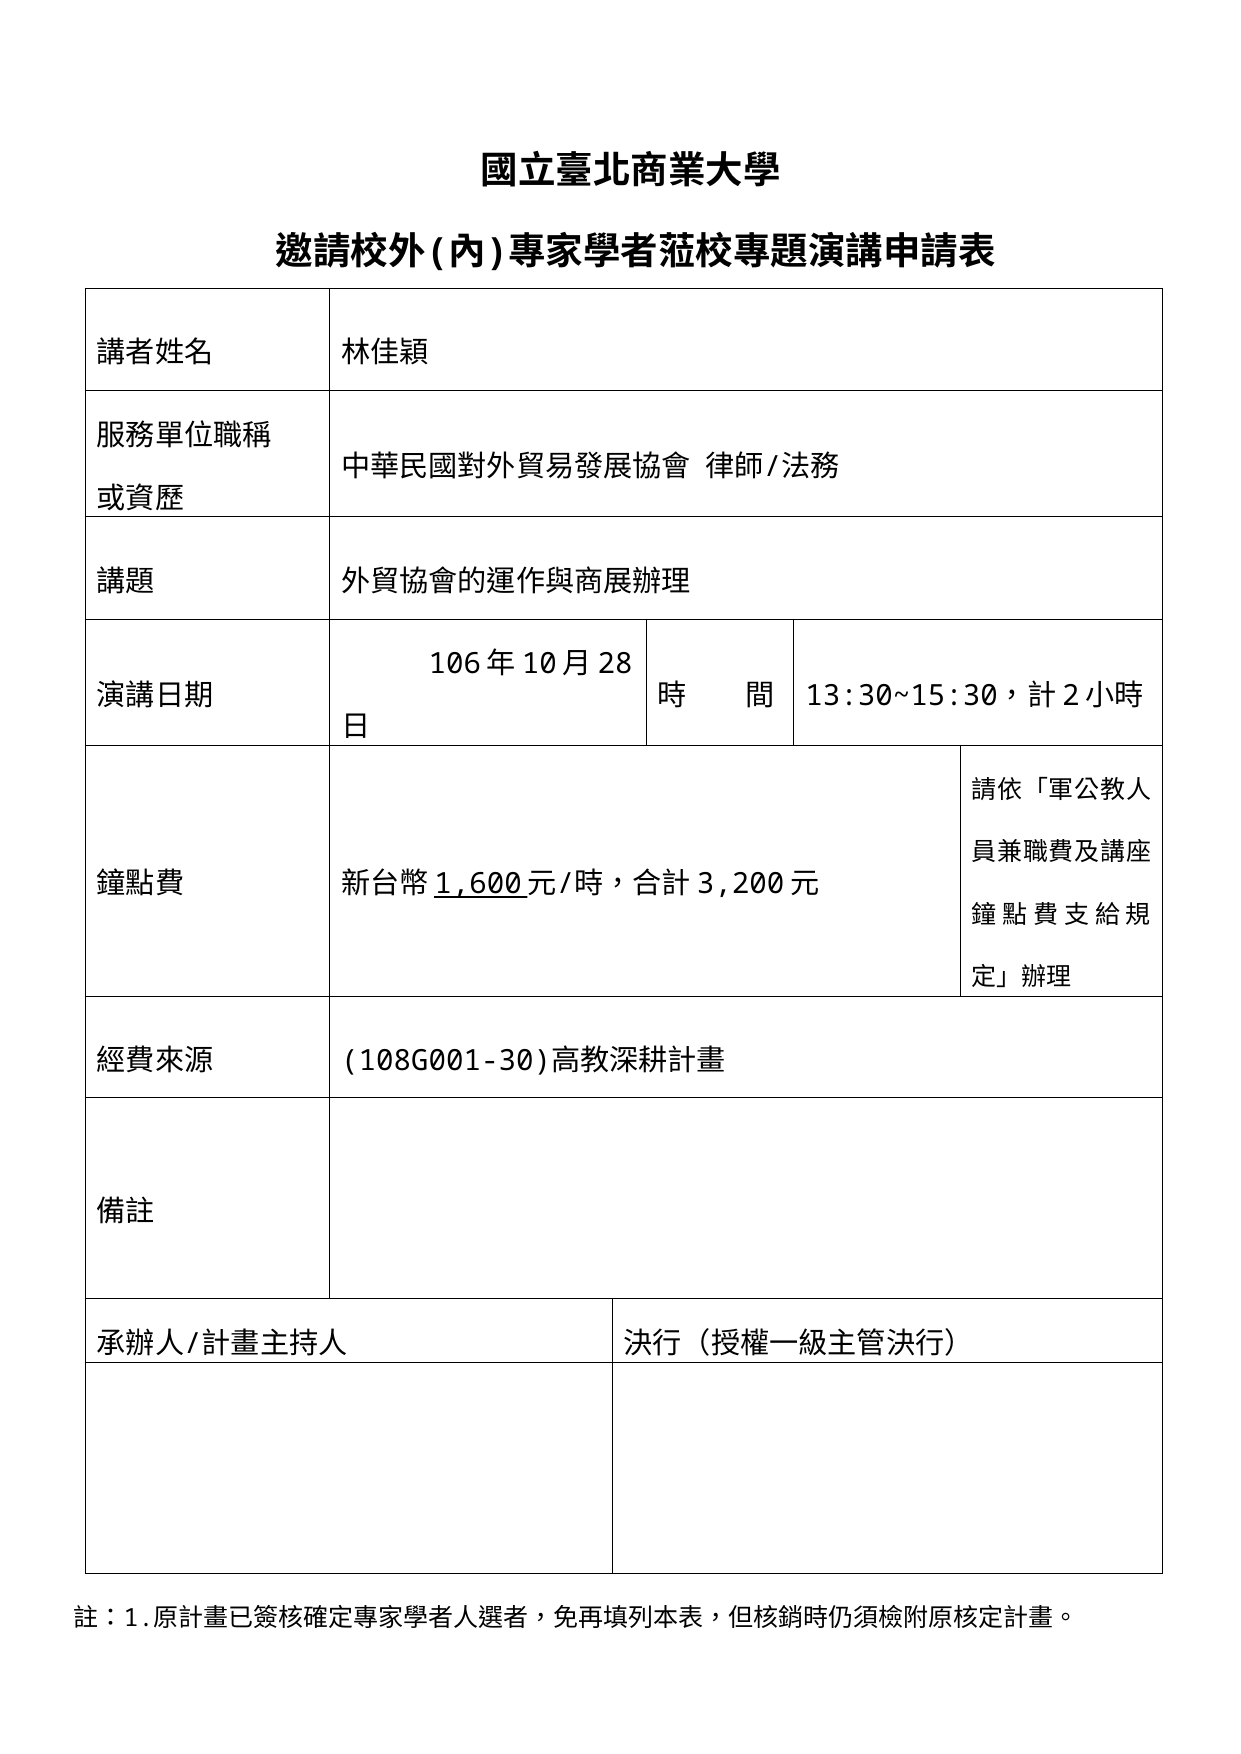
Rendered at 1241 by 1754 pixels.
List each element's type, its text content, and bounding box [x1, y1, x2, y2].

table_cell 講題 [86, 517, 329, 618]
table_cell 演講日期 [86, 620, 329, 744]
table_cell (108G001-30)高教深耕計畫 [330, 997, 1162, 1097]
table_cell 經費來源 [86, 997, 329, 1097]
table_cell 時 間 [647, 620, 793, 744]
table_cell 中華民國對外貿易發展協會 律師/法務 [330, 391, 1162, 516]
table_cell [613, 1363, 1162, 1573]
table_cell [330, 1098, 1162, 1298]
text 邀請校外(內)專家學者蒞校專題演講申請表 [59, 206, 1122, 269]
table_cell [86, 1363, 612, 1573]
table_cell 服務單位職稱 或資歷 [86, 391, 329, 516]
table_cell 新台幣1,600元/時，合計3,200元 [330, 746, 960, 996]
text 國立臺北商業大學 [59, 125, 1122, 188]
text 註：1.原計畫已簽核確定專家學者人選者，免再填列本表，但核銷時仍須檢附原核定計畫。 [73, 1574, 1122, 1636]
table_cell 請依「軍公教人員兼職費及講座鐘點費支給規定」辦理 [961, 746, 1162, 996]
table_cell 承辦人/計畫主持人 [86, 1299, 612, 1362]
table_cell 13:30~15:30，計2小時 [794, 620, 1162, 744]
table_header 講者姓名 [86, 289, 329, 390]
table_cell 106年10月28日 [330, 620, 646, 744]
table_header 林佳穎 [330, 289, 1162, 390]
table_cell 備註 [86, 1098, 329, 1298]
table_cell 鐘點費 [86, 746, 329, 996]
table_cell 外貿協會的運作與商展辦理 [330, 517, 1162, 618]
table_cell 決行（授權一級主管決行） [613, 1299, 1162, 1362]
